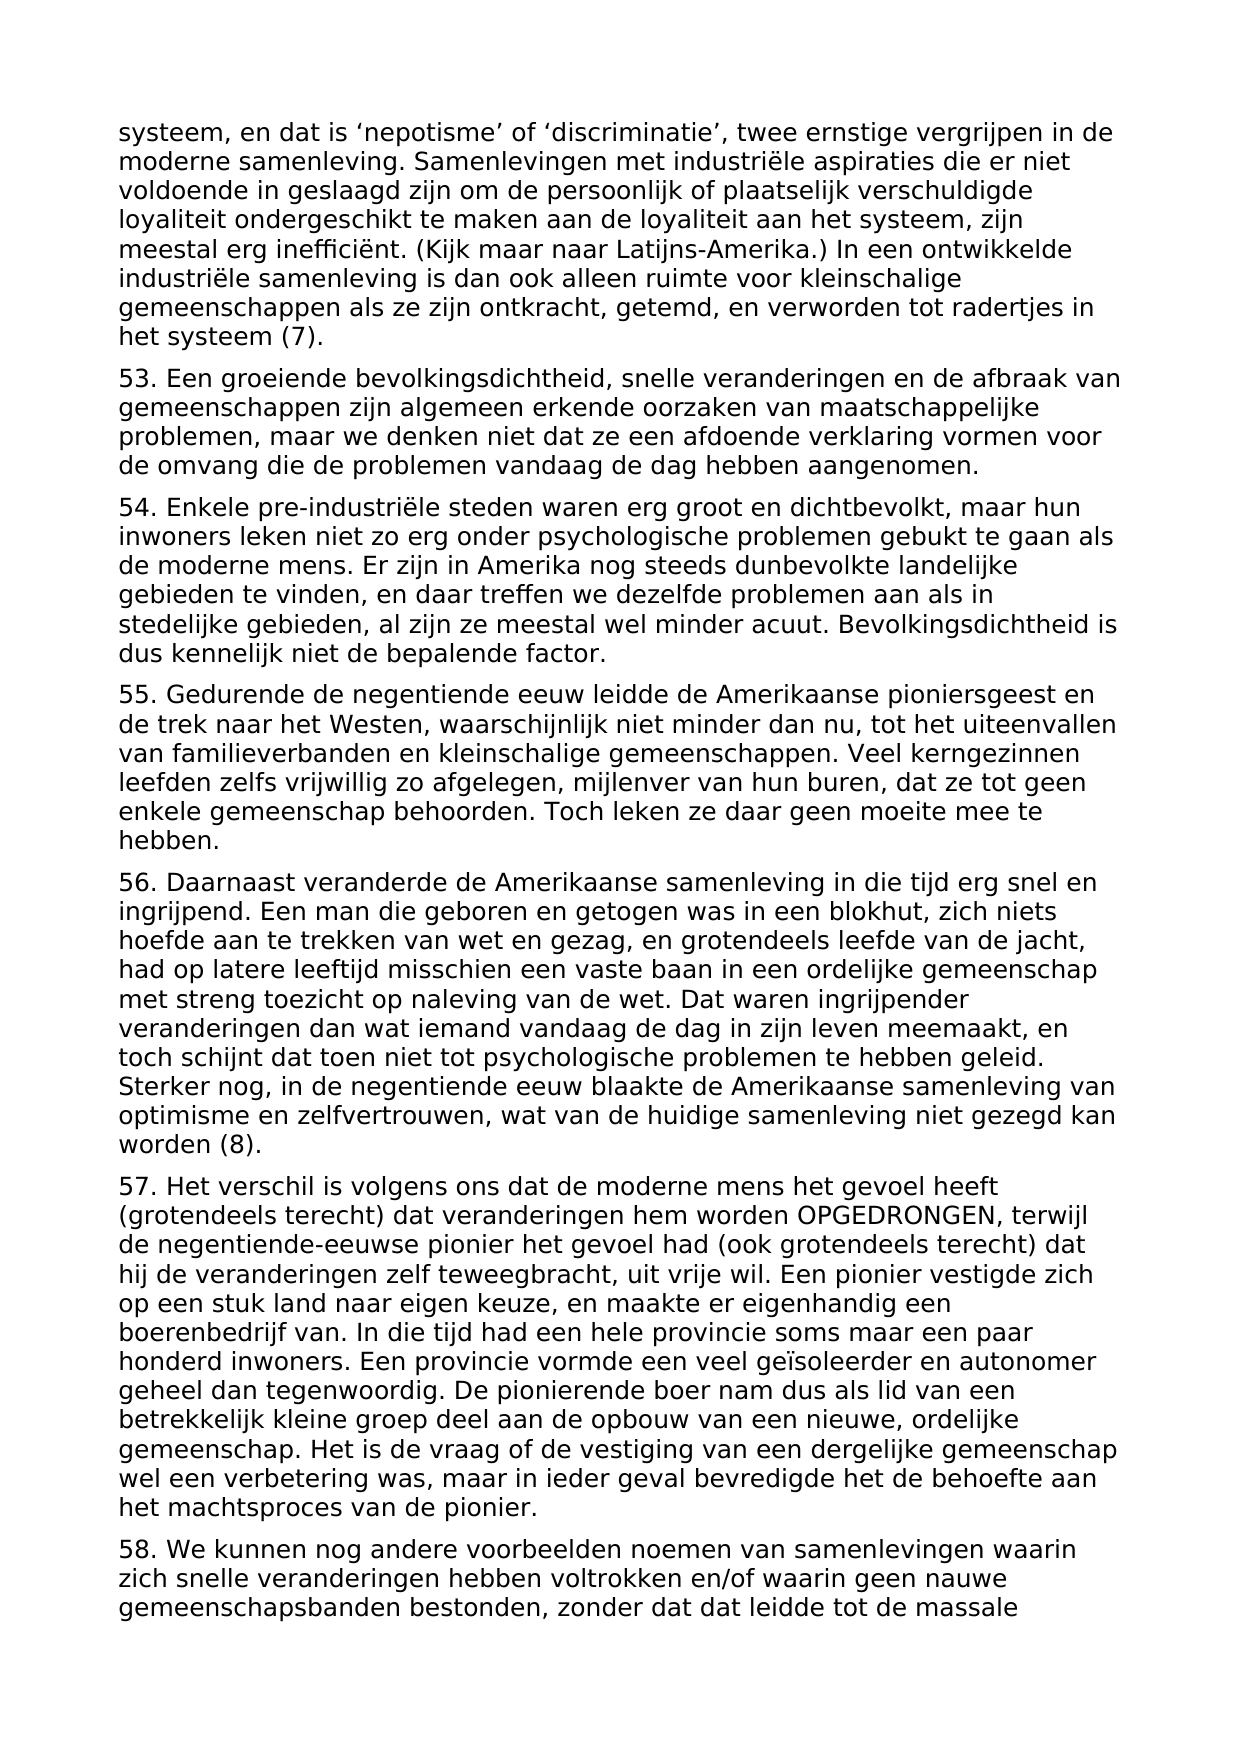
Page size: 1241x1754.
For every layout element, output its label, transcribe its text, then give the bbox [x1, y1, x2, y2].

text 55. Gedurende de negentiende eeuw leidde de Amerikaanse pioniersgeest en de trek naar het Westen, waarschijnlijk niet minder dan nu, tot het uiteenvallen van familieverbanden en kleinschalige gemeenschappen. Veel kerngezinnen leefden zelfs vrijwillig zo afgelegen, mijlenver van hun buren, dat ze tot geen enkele gemeenschap behoorden. Toch leken ze daar geen moeite mee te hebben. [118, 681, 1122, 856]
text 53. Een groeiende bevolkingsdichtheid, snelle veranderingen en de afbraak van gemeenschappen zijn algemeen erkende oorzaken van maatschappelijke problemen, maar we denken niet dat ze een afdoende verklaring vormen voor de omvang die de problemen vandaag de dag hebben aangenomen. [118, 364, 1122, 481]
text systeem, en dat is ‘nepotisme’ of ‘discriminatie’, twee ernstige vergrijpen in de moderne samenleving. Samenlevingen met industriële aspiraties die er niet voldoende in geslaagd zijn om de persoonlijk of plaatselijk verschuldigde loyaliteit ondergeschikt te maken aan de loyaliteit aan het systeem, zijn meestal erg inefficiënt. (Kijk maar naar Latijns-Amerika.) In een ontwikkelde industriële samenleving is dan ook alleen ruimte voor kleinschalige gemeenschappen als ze zijn ontkracht, getemd, en verworden tot radertjes in het systeem (7). [118, 118, 1122, 351]
text 57. Het verschil is volgens ons dat de moderne mens het gevoel heeft (grotendeels terecht) dat veranderingen hem worden OPGEDRONGEN, terwijl de negentiende-eeuwse pionier het gevoel had (ook grotendeels terecht) dat hij de veranderingen zelf teweegbracht, uit vrije wil. Een pionier vestigde zich op een stuk land naar eigen keuze, en maakte er eigenhandig een boerenbedrijf van. In die tijd had een hele provincie soms maar een paar honderd inwoners. Een provincie vormde een veel geïsoleerder en autonomer geheel dan tegenwoordig. De pionierende boer nam dus als lid van een betrekkelijk kleine groep deel aan de opbouw van een nieuwe, ordelijke gemeenschap. Het is de vraag of de vestiging van een dergelijke gemeenschap wel een verbetering was, maar in ieder geval bevredigde het de behoefte aan het machtsproces van de pionier. [118, 1172, 1122, 1522]
text 58. We kunnen nog andere voorbeelden noemen van samenlevingen waarin zich snelle veranderingen hebben voltrokken en/of waarin geen nauwe gemeenschapsbanden bestonden, zonder dat dat leidde tot de massale [118, 1535, 1122, 1622]
text 56. Daarnaast veranderde de Amerikaanse samenleving in die tijd erg snel en ingrijpend. Een man die geboren en getogen was in een blokhut, zich niets hoefde aan te trekken van wet en gezag, en grotendeels leefde van de jacht, had op latere leeftijd misschien een vaste baan in een ordelijke gemeenschap met streng toezicht op naleving van de wet. Dat waren ingrijpender veranderingen dan wat iemand vandaag de dag in zijn leven meemaakt, en toch schijnt dat toen niet tot psychologische problemen te hebben geleid. Sterker nog, in de negentiende eeuw blaakte de Amerikaanse samenleving van optimisme en zelfvertrouwen, wat van de huidige samenleving niet gezegd kan worden (8). [118, 868, 1122, 1160]
text 54. Enkele pre-industriële steden waren erg groot en dichtbevolkt, maar hun inwoners leken niet zo erg onder psychologische problemen gebukt te gaan als de moderne mens. Er zijn in Amerika nog steeds dunbevolkte landelijke gebieden te vinden, en daar treffen we dezelfde problemen aan als in stedelijke gebieden, al zijn ze meestal wel minder acuut. Bevolkingsdichtheid is dus kennelijk niet de bepalende factor. [118, 493, 1122, 668]
